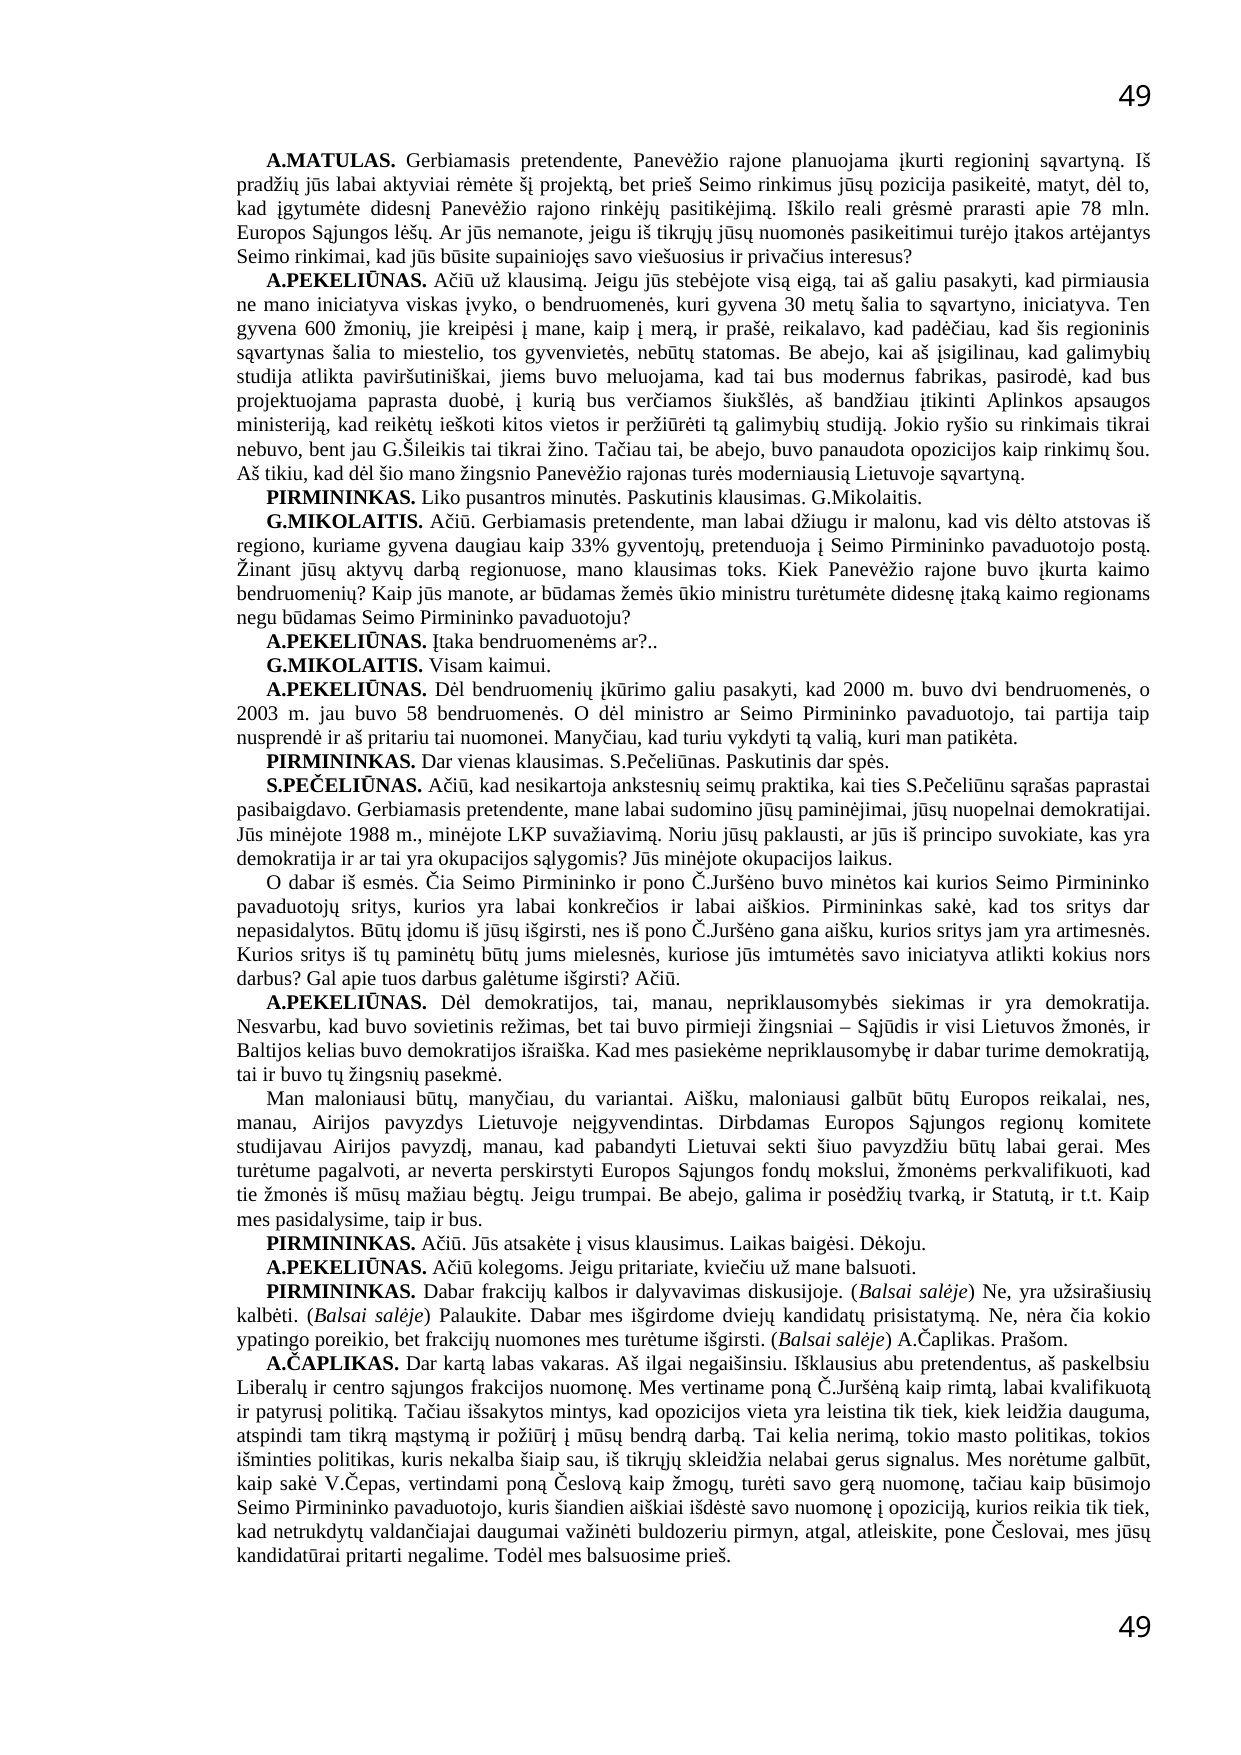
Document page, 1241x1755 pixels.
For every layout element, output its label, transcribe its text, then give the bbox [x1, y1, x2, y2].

text A.PEKELIŪNAS. Įtaka bendruomenėms ar?.. [236, 629, 1152, 653]
text G.MIKOLAITIS. Ačiū. Gerbiamasis pretendente, man labai džiugu ir malonu, kad vis dėlto atstovas iš regiono, kuriame gyvena daugiau kaip 33% gyventojų, pretenduoja į Seimo Pirmininko pavaduotojo postą. Žinant jūsų aktyvų darbą regionuose, mano klausimas toks. Kiek Panevėžio rajone buvo įkurta kaimo bendruomenių? Kaip jūs manote, ar būdamas žemės ūkio ministru turėtumėte didesnę įtaką kaimo regionams negu būdamas Seimo Pirmininko pavaduotoju? [236, 509, 1152, 629]
text A.PEKELIŪNAS. Ačiū kolegoms. Jeigu pritariate, kviečiu už mane balsuoti. [236, 1254, 1152, 1279]
text PIRMININKAS. Dabar frakcijų kalbos ir dalyvavimas diskusijoje. (Balsai salėje) Ne, yra užsirašiusių kalbėti. (Balsai salėje) Palaukite. Dabar mes išgirdome dviejų kandidatų prisistatymą. Ne, nėra čia kokio ypatingo poreikio, bet frakcijų nuomones mes turėtume išgirsti. (Balsai salėje) A.Čaplikas. Prašom. [236, 1279, 1152, 1351]
text A.PEKELIŪNAS. Dėl bendruomenių įkūrimo galiu pasakyti, kad 2000 m. buvo dvi bendruomenės, o 2003 m. jau buvo 58 bendruomenės. O dėl ministro ar Seimo Pirmininko pavaduotojo, tai partija taip nusprendė ir aš pritariu tai nuomonei. Manyčiau, kad turiu vykdyti tą valią, kuri man patikėta. [236, 677, 1152, 749]
text Man maloniausi būtų, manyčiau, du variantai. Aišku, maloniausi galbūt būtų Europos reikalai, nes, manau, Airijos pavyzdys Lietuvoje neįgyvendintas. Dirbdamas Europos Sąjungos regionų komitete studijavau Airijos pavyzdį, manau, kad pabandyti Lietuvai sekti šiuo pavyzdžiu būtų labai gerai. Mes turėtume pagalvoti, ar neverta perskirstyti Europos Sąjungos fondų mokslui, žmonėms perkvalifikuoti, kad tie žmonės iš mūsų mažiau bėgtų. Jeigu trumpai. Be abejo, galima ir posėdžių tvarką, ir Statutą, ir t.t. Kaip mes pasidalysime, taip ir bus. [236, 1086, 1152, 1231]
text A.MATULAS. Gerbiamasis pretendente, Panevėžio rajone planuojama įkurti regioninį sąvartyną. Iš pradžių jūs labai aktyviai rėmėte šį projektą, bet prieš Seimo rinkimus jūsų pozicija pasikeitė, matyt, dėl to, kad įgytumėte didesnį Panevėžio rajono rinkėjų pasitikėjimą. Iškilo reali grėsmė prarasti apie 78 mln. Europos Sąjungos lėšų. Ar jūs nemanote, jeigu iš tikrųjų jūsų nuomonės pasikeitimui turėjo įtakos artėjantys Seimo rinkimai, kad jūs būsite supainiojęs savo viešuosius ir privačius interesus? [236, 148, 1152, 268]
text PIRMININKAS. Liko pusantros minutės. Paskutinis klausimas. G.Mikolaitis. [236, 484, 1152, 509]
text PIRMININKAS. Ačiū. Jūs atsakėte į visus klausimus. Laikas baigėsi. Dėkoju. [236, 1231, 1152, 1254]
text G.MIKOLAITIS. Visam kaimui. [236, 653, 1152, 677]
text S.PEČELIŪNAS. Ačiū, kad nesikartoja ankstesnių seimų praktika, kai ties S.Pečeliūnu sąrašas paprastai pasibaigdavo. Gerbiamasis pretendente, mane labai sudomino jūsų paminėjimai, jūsų nuopelnai demokratijai. Jūs minėjote 1988 m., minėjote LKP suvažiavimą. Noriu jūsų paklausti, ar jūs iš principo suvokiate, kas yra demokratija ir ar tai yra okupacijos sąlygomis? Jūs minėjote okupacijos laikus. [236, 773, 1152, 869]
text PIRMININKAS. Dar vienas klausimas. S.Pečeliūnas. Paskutinis dar spės. [236, 749, 1152, 773]
text O dabar iš esmės. Čia Seimo Pirmininko ir pono Č.Juršėno buvo minėtos kai kurios Seimo Pirmininko pavaduotojų sritys, kurios yra labai konkrečios ir labai aiškios. Pirmininkas sakė, kad tos sritys dar nepasidalytos. Būtų įdomu iš jūsų išgirsti, nes iš pono Č.Juršėno gana aišku, kurios sritys jam yra artimesnės. Kurios sritys iš tų paminėtų būtų jums mielesnės, kuriose jūs imtumėtės savo iniciatyva atlikti kokius nors darbus? Gal apie tuos darbus galėtume išgirsti? Ačiū. [236, 869, 1152, 990]
text A.PEKELIŪNAS. Ačiū už klausimą. Jeigu jūs stebėjote visą eigą, tai aš galiu pasakyti, kad pirmiausia ne mano iniciatyva viskas įvyko, o bendruomenės, kuri gyvena 30 metų šalia to sąvartyno, iniciatyva. Ten gyvena 600 žmonių, jie kreipėsi į mane, kaip į merą, ir prašė, reikalavo, kad padėčiau, kad šis regioninis sąvartynas šalia to miestelio, tos gyvenvietės, nebūtų statomas. Be abejo, kai aš įsigilinau, kad galimybių studija atlikta paviršutiniškai, jiems buvo meluojama, kad tai bus modernus fabrikas, pasirodė, kad bus projektuojama paprasta duobė, į kurią bus verčiamos šiukšlės, aš bandžiau įtikinti Aplinkos apsaugos ministeriją, kad reikėtų ieškoti kitos vietos ir peržiūrėti tą galimybių studiją. Jokio ryšio su rinkimais tikrai nebuvo, bent jau G.Šileikis tai tikrai žino. Tačiau tai, be abejo, buvo panaudota opozicijos kaip rinkimų šou. Aš tikiu, kad dėl šio mano žingsnio Panevėžio rajonas turės moderniausią Lietuvoje sąvartyną. [236, 268, 1152, 484]
text A.PEKELIŪNAS. Dėl demokratijos, tai, manau, nepriklausomybės siekimas ir yra demokratija. Nesvarbu, kad buvo sovietinis režimas, bet tai buvo pirmieji žingsniai – Sąjūdis ir visi Lietuvos žmonės, ir Baltijos kelias buvo demokratijos išraiška. Kad mes pasiekėme nepriklausomybę ir dabar turime demokratiją, tai ir buvo tų žingsnių pasekmė. [236, 990, 1152, 1086]
text A.ČAPLIKAS. Dar kartą labas vakaras. Aš ilgai negaišinsiu. Išklausius abu pretendentus, aš paskelbsiu Liberalų ir centro sąjungos frakcijos nuomonę. Mes vertiname poną Č.Juršėną kaip rimtą, labai kvalifikuotą ir patyrusį politiką. Tačiau išsakytos mintys, kad opozicijos vieta yra leistina tik tiek, kiek leidžia dauguma, atspindi tam tikrą mąstymą ir požiūrį į mūsų bendrą darbą. Tai kelia nerimą, tokio masto politikas, tokios išminties politikas, kuris nekalba šiaip sau, iš tikrųjų skleidžia nelabai gerus signalus. Mes norėtume galbūt, kaip sakė V.Čepas, vertindami poną Česlovą kaip žmogų, turėti savo gerą nuomonę, tačiau kaip būsimojo Seimo Pirmininko pavaduotojo, kuris šiandien aiškiai išdėstė savo nuomonę į opoziciją, kurios reikia tik tiek, kad netrukdytų valdančiajai daugumai važinėti buldozeriu pirmyn, atgal, atleiskite, pone Česlovai, mes jūsų kandidatūrai pritarti negalime. Todėl mes balsuosime prieš. [236, 1351, 1152, 1567]
